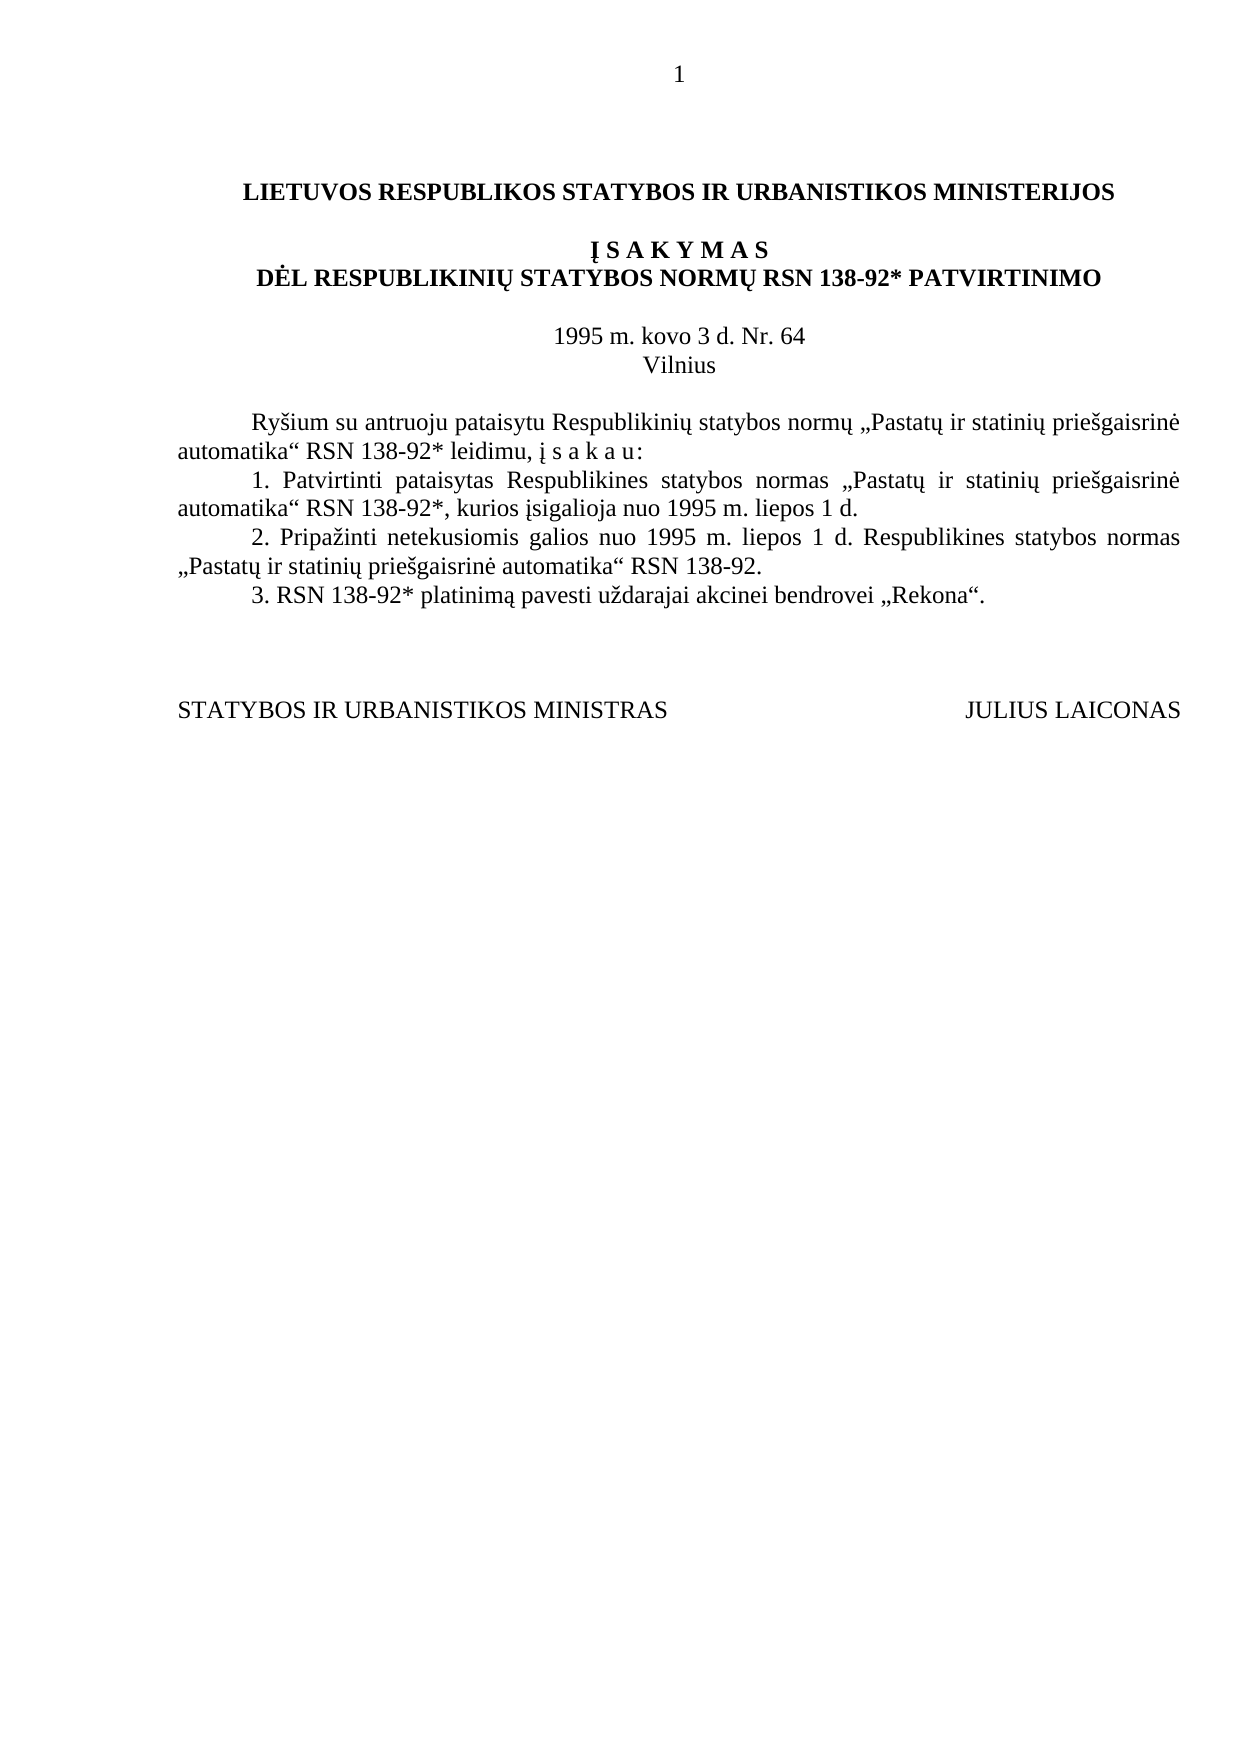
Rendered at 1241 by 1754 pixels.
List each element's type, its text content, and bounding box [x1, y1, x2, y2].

text DĖL RESPUBLIKINIŲ STATYBOS NORMŲ RSN 138-92* PATVIRTINIMO [177, 263, 1181, 292]
text Į S A K Y M A S [177, 235, 1181, 263]
text 1. Patvirtinti pataisytas Respublikines statybos normas „Pastatų ir statinių priešgaisrinė automatika“ RSN 138-92*, kurios įsigalioja nuo 1995 m. liepos 1 d. [177, 465, 1181, 522]
text 1995 m. kovo 3 d. Nr. 64 [177, 321, 1181, 350]
text STATYBOS IR URBANISTIKOS MINISTRAS JULIUS LAICONAS [177, 695, 1181, 723]
text 2. Pripažinti netekusiomis galios nuo 1995 m. liepos 1 d. Respublikines statybos normas „Pastatų ir statinių priešgaisrinė automatika“ RSN 138-92. [177, 522, 1181, 580]
text Vilnius [177, 350, 1181, 378]
text LIETUVOS RESPUBLIKOS STATYBOS IR URBANISTIKOS MINISTERIJOS [177, 177, 1181, 206]
text Ryšium su antruoju pataisytu Respublikinių statybos normų „Pastatų ir statinių priešgaisrinė automatika“ RSN 138-92* leidimu, įsakau: [177, 407, 1181, 465]
text 3. RSN 138-92* platinimą pavesti uždarajai akcinei bendrovei „Rekona“. [177, 580, 1181, 608]
